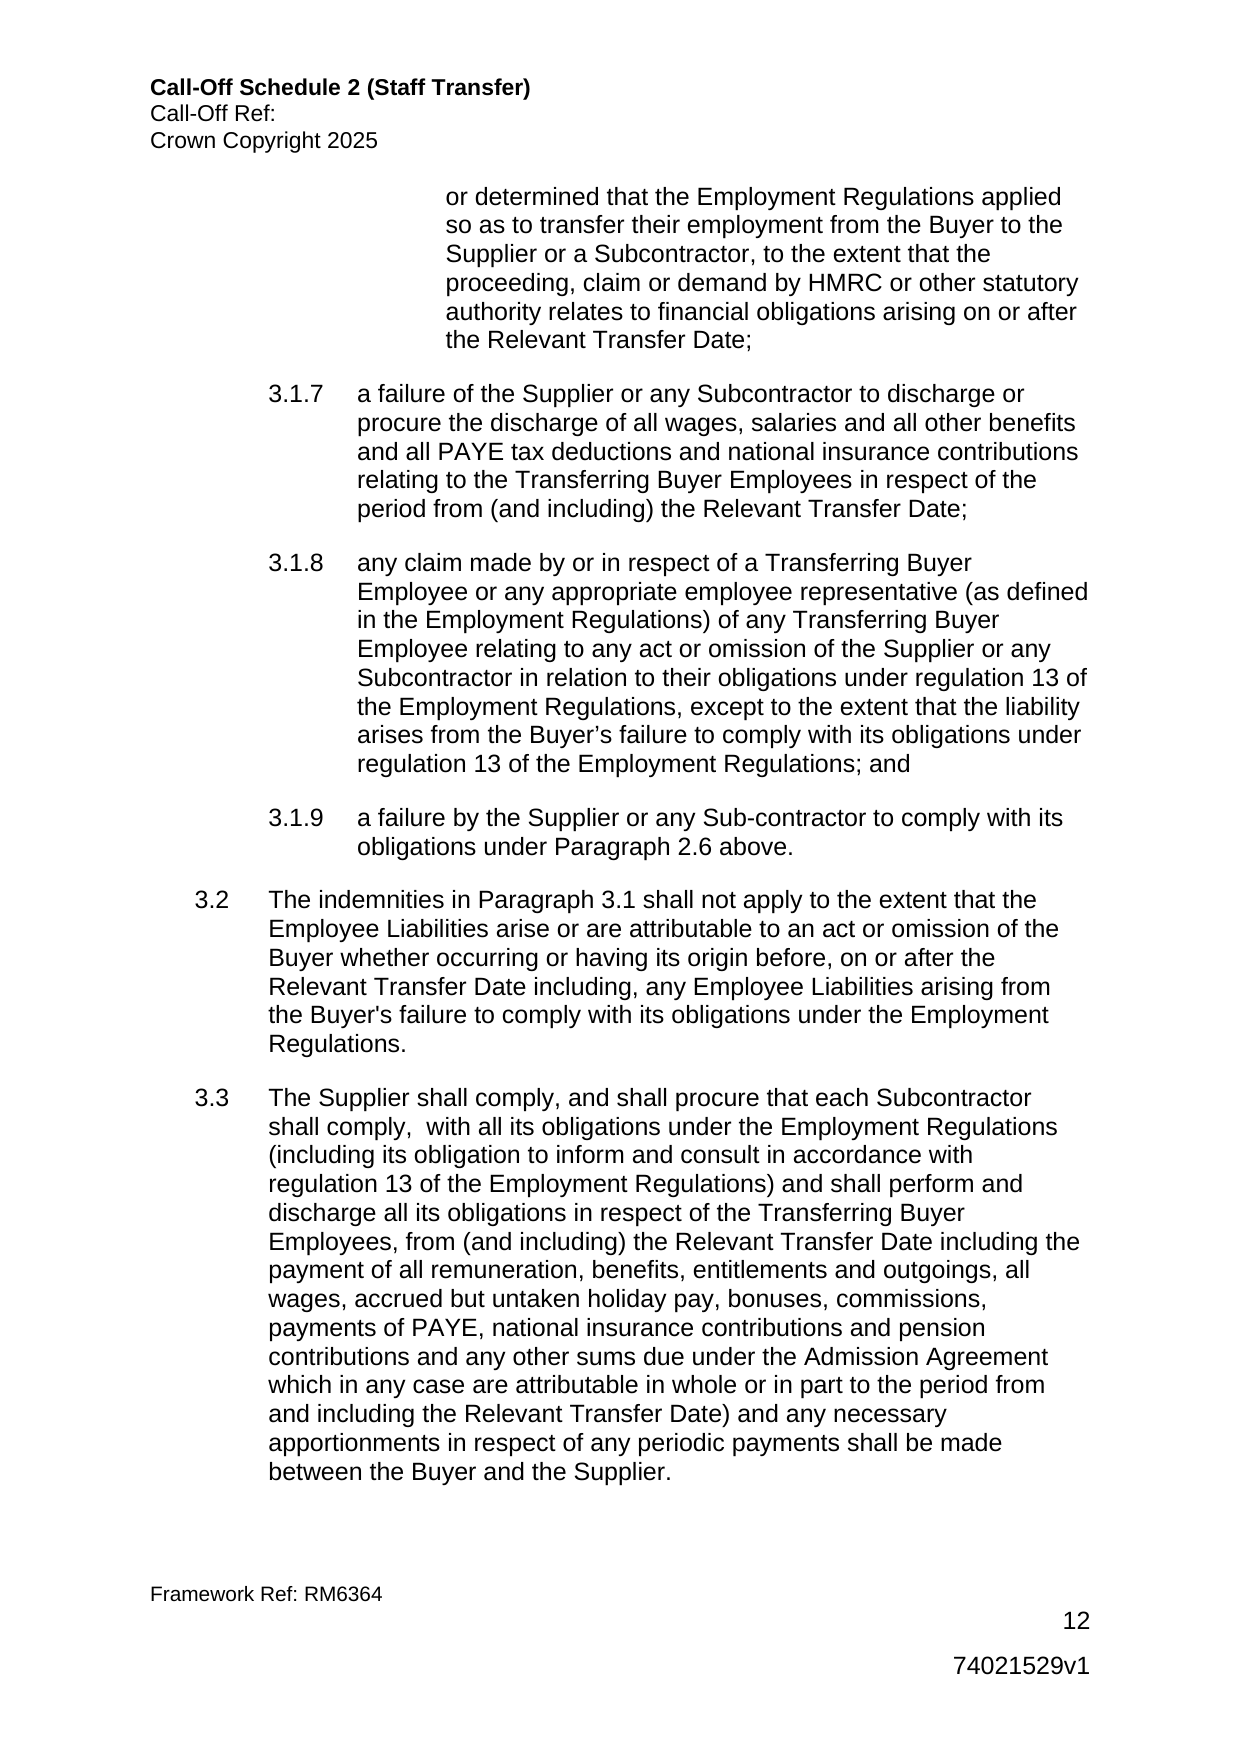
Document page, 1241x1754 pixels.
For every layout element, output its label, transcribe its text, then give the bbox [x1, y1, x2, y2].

list a failure by the Supplier or any Sub-contractor to comply with its obligations under Paragraph 2.6 above. [268, 803, 1090, 860]
list any claim made by or in respect of a Transferring Buyer Employee or any appropriate employee representative (as defined in the Employment Regulations) of any Transferring Buyer Employee relating to any act or omission of the Supplier or any Subcontractor in relation to their obligations under regulation 13 of the Employment Regulations, except to the extent that the liability arises from the Buyer’s failure to comply with its obligations under regulation 13 of the Employment Regulations; and [268, 548, 1090, 778]
list or determined that the Employment Regulations applied so as to transfer their employment from the Buyer to the Supplier or a Subcontractor, to the extent that the proceeding, claim or demand by HMRC or other statutory authority relates to financial obligations arising on or after the Relevant Transfer Date; [357, 182, 1090, 354]
list a failure of the Supplier or any Subcontractor to discharge or procure the discharge of all wages, salaries and all other benefits and all PAYE tax deductions and national insurance contributions relating to the Transferring Buyer Employees in respect of the period from (and including) the Relevant Transfer Date; [268, 379, 1090, 523]
list The Supplier shall comply, and shall procure that each Subcontractor shall comply, with all its obligations under the Employment Regulations (including its obligation to inform and consult in accordance with regulation 13 of the Employment Regulations) and shall perform and discharge all its obligations in respect of the Transferring Buyer Employees, from (and including) the Relevant Transfer Date including the payment of all remuneration, benefits, entitlements and outgoings, all wages, accrued but untaken holiday pay, bonuses, commissions, payments of PAYE, national insurance contributions and pension contributions and any other sums due under the Admission Agreement which in any case are attributable in whole or in part to the period from and including the Relevant Transfer Date) and any necessary apportionments in respect of any periodic payments shall be made between the Buyer and the Supplier. [194, 1083, 1090, 1485]
list The indemnities in Paragraph 3.1 shall not apply to the extent that the Employee Liabilities arise or are attributable to an act or omission of the Buyer whether occurring or having its origin before, on or after the Relevant Transfer Date including, any Employee Liabilities arising from the Buyer's failure to comply with its obligations under the Employment Regulations. [194, 885, 1090, 1058]
